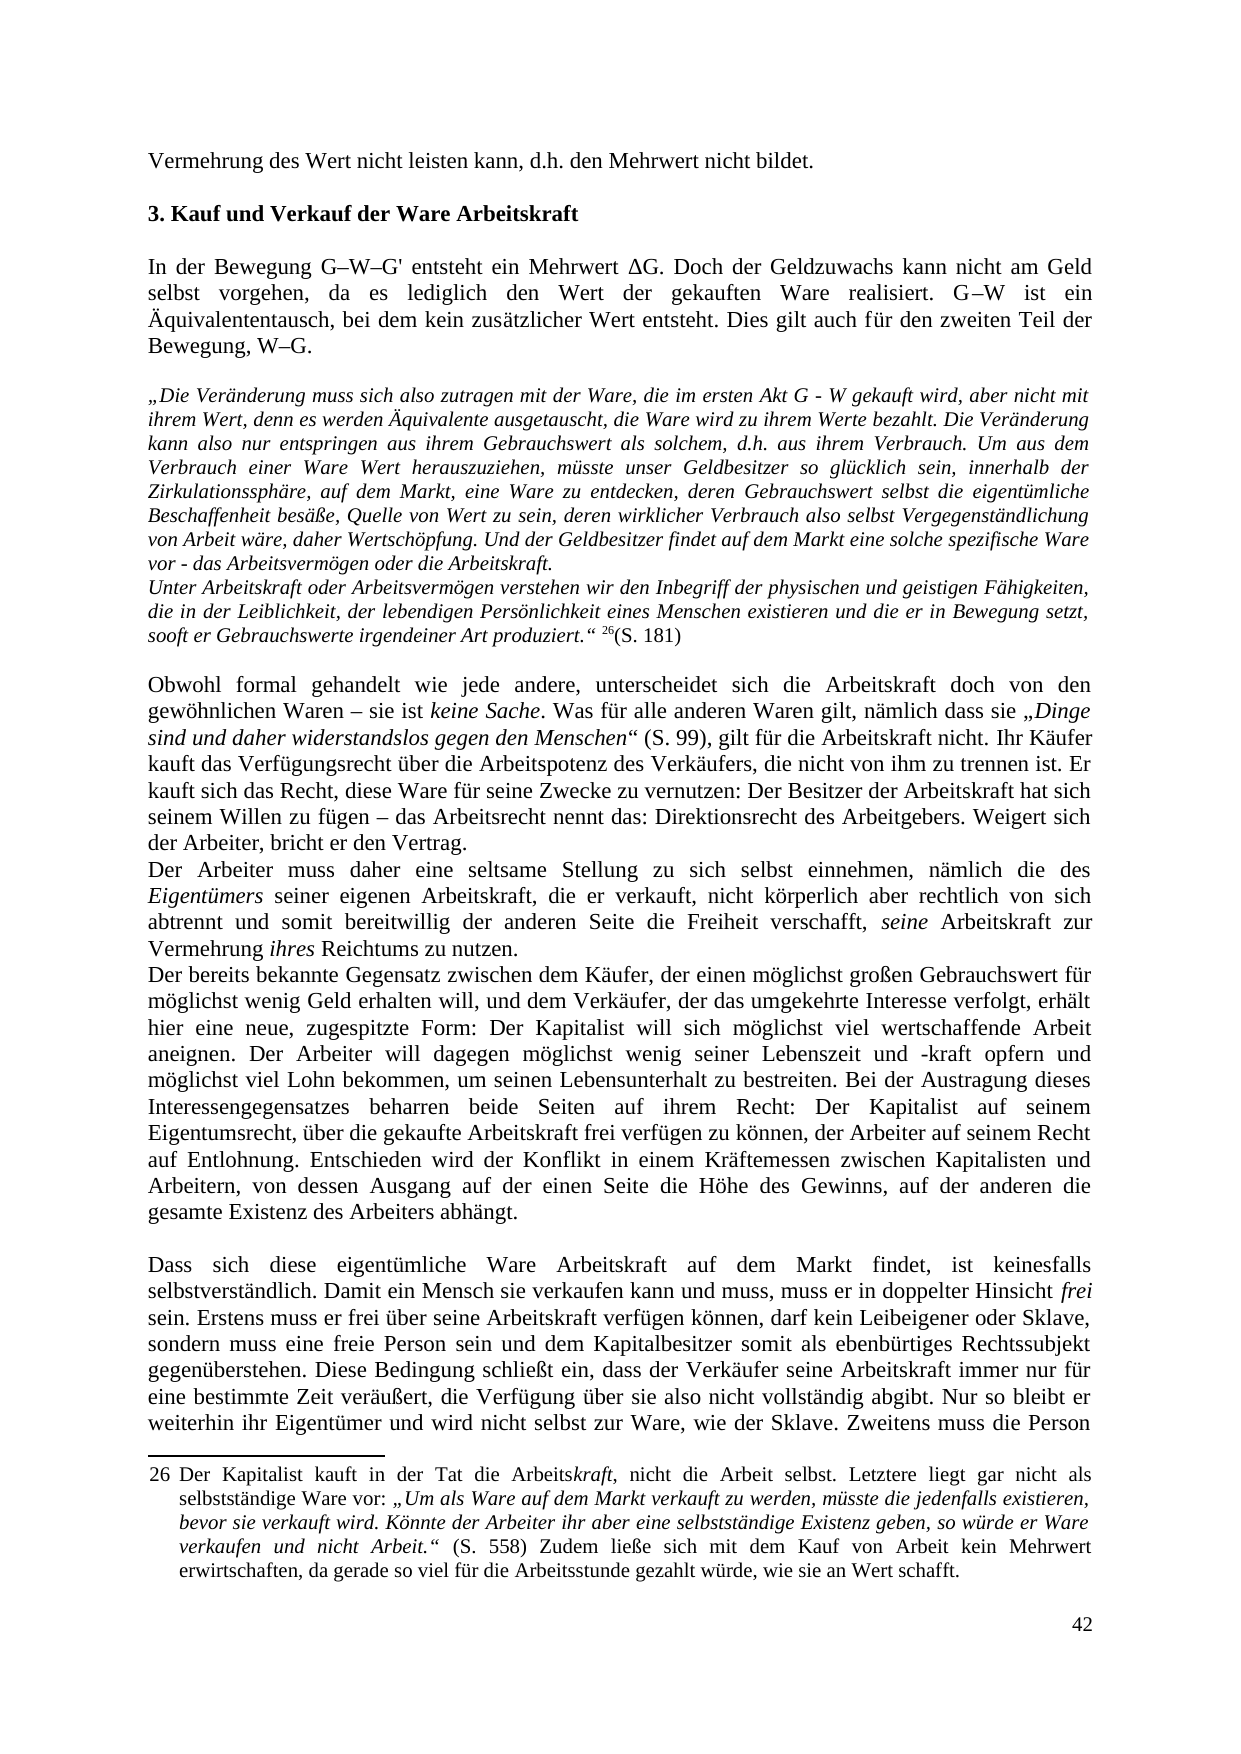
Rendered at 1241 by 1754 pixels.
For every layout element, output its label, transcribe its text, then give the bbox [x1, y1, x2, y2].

text In der Bewegung G–W–G' entsteht ein Mehrwert ∆G. Doch der Geldzuwachs kann nicht am Geld selbst vorgehen, da es lediglich den Wert der gekauften Ware realisiert. G–W ist ein Äquivalententausch, bei dem kein zusätzlicher Wert entsteht. Dies gilt auch für den zweiten Teil der Bewegung, W–G. [148, 253, 1093, 358]
text Der bereits bekannte Gegensatz zwischen dem Käufer, der einen möglichst großen Gebrauchswert für möglichst wenig Geld erhalten will, und dem Verkäufer, der das umgekehrte Interesse verfolgt, erhält hier eine neue, zugespitzte Form: Der Kapitalist will sich möglichst viel wertschaffende Arbeit aneignen. Der Arbeiter will dagegen möglichst wenig seiner Lebenszeit und -kraft opfern und möglichst viel Lohn bekommen, um seinen Lebensunterhalt zu bestreiten. Bei der Austragung dieses Interessengegensatzes beharren beide Seiten auf ihrem Recht: Der Kapitalist auf seinem Eigentumsrecht, über die gekaufte Arbeitskraft frei verfügen zu können, der Arbeiter auf seinem Recht auf Entlohnung. Entschieden wird der Konflikt in einem Kräftemessen zwischen Kapitalisten und Arbeitern, von dessen Ausgang auf der einen Seite die Höhe des Gewinns, auf der anderen die gesamte Existenz des Arbeiters abhängt. [148, 961, 1093, 1225]
text Der Kapitalist kauft in der Tat die Arbeitskraft, nicht die Arbeit selbst. Letztere liegt gar nicht als selbstständige Ware vor: „Um als Ware auf dem Markt verkauft zu werden, müsste die jedenfalls existieren, bevor sie verkauft wird. Könnte der Arbeiter ihr aber eine selbstständige Existenz geben, so würde er Ware verkaufen und nicht Arbeit.“ (S. 558) Zudem ließe sich mit dem Kauf von Arbeit kein Mehrwert erwirtschaften, da gerade so viel für die Arbeitsstunde gezahlt würde, wie sie an Wert schafft. [149, 1462, 1093, 1582]
text Der Arbeiter muss daher eine seltsame Stellung zu sich selbst einnehmen, nämlich die des Eigentümers seiner eigenen Arbeitskraft, die er verkauft, nicht körperlich aber rechtlich von sich abtrennt und somit bereitwillig der anderen Seite die Freiheit verschafft, seine Arbeitskraft zur Vermehrung ihres Reichtums zu nutzen. [148, 856, 1093, 961]
text Obwohl formal gehandelt wie jede andere, unterscheidet sich die Arbeitskraft doch von den gewöhnlichen Waren – sie ist keine Sache. Was für alle anderen Waren gilt, nämlich dass sie „Dinge sind und daher widerstandslos gegen den Menschen“ (S. 99), gilt für die Arbeitskraft nicht. Ihr Käufer kauft das Verfügungsrecht über die Arbeitspotenz des Verkäufers, die nicht von ihm zu trennen ist. Er kauft sich das Recht, diese Ware für seine Zwecke zu vernutzen: Der Besitzer der Arbeitskraft hat sich seinem Willen zu fügen – das Arbeitsrecht nennt das: Direktionsrecht des Arbeitgebers. Weigert sich der Arbeiter, bricht er den Vertrag. [148, 671, 1093, 856]
text Vermehrung des Wert nicht leisten kann, d.h. den Mehrwert nicht bildet. [148, 148, 1093, 174]
text „Die Veränderung muss sich also zutragen mit der Ware, die im ersten Akt G - W gekauft wird, aber nicht mit ihrem Wert, denn es werden Äquivalente ausgetauscht, die Ware wird zu ihrem Werte bezahlt. Die Veränderung kann also nur entspringen aus ihrem Gebrauchswert als solchem, d.h. aus ihrem Verbrauch. Um aus dem Verbrauch einer Ware Wert herauszuziehen, müsste unser Geldbesitzer so glücklich sein, innerhalb der Zirkulationssphäre, auf dem Markt, eine Ware zu entdecken, deren Gebrauchswert selbst die eigentümliche Beschaffenheit besäße, Quelle von Wert zu sein, deren wirklicher Verbrauch also selbst Vergegenständlichung von Arbeit wäre, daher Wertschöpfung. Und der Geldbesitzer findet auf dem Markt eine solche spezifische Ware vor - das Arbeitsvermögen oder die Arbeitskraft. [148, 382, 1093, 575]
text Unter Arbeitskraft oder Arbeitsvermögen verstehen wir den Inbegriff der physischen und geistigen Fähigkeiten, die in der Leiblichkeit, der lebendigen Persönlichkeit eines Menschen existieren und die er in Bewegung setzt, sooft er Gebrauchswerte irgendeiner Art produziert.“ (S. 181) [148, 575, 1093, 647]
text Dass sich diese eigentümliche Ware Arbeitskraft auf dem Markt findet, ist keinesfalls selbstverständlich. Damit ein Mensch sie verkaufen kann und muss, muss er in doppelter Hinsicht frei sein. Erstens muss er frei über seine Arbeitskraft verfügen können, darf kein Leibeigener oder Sklave, sondern muss eine freie Person sein und dem Kapitalbesitzer somit als ebenbürtiges Rechtssubjekt gegenüberstehen. Diese Bedingung schließt ein, dass der Verkäufer seine Arbeitskraft immer nur für eine bestimmte Zeit veräußert, die Verfügung über sie also nicht vollständig abgibt. Nur so bleibt er weiterhin ihr Eigentümer und wird nicht selbst zur Ware, wie der Sklave. Zweitens muss die Person [148, 1251, 1093, 1436]
text 3. Kauf und Verkauf der Ware Arbeitskraft [148, 200, 1093, 227]
